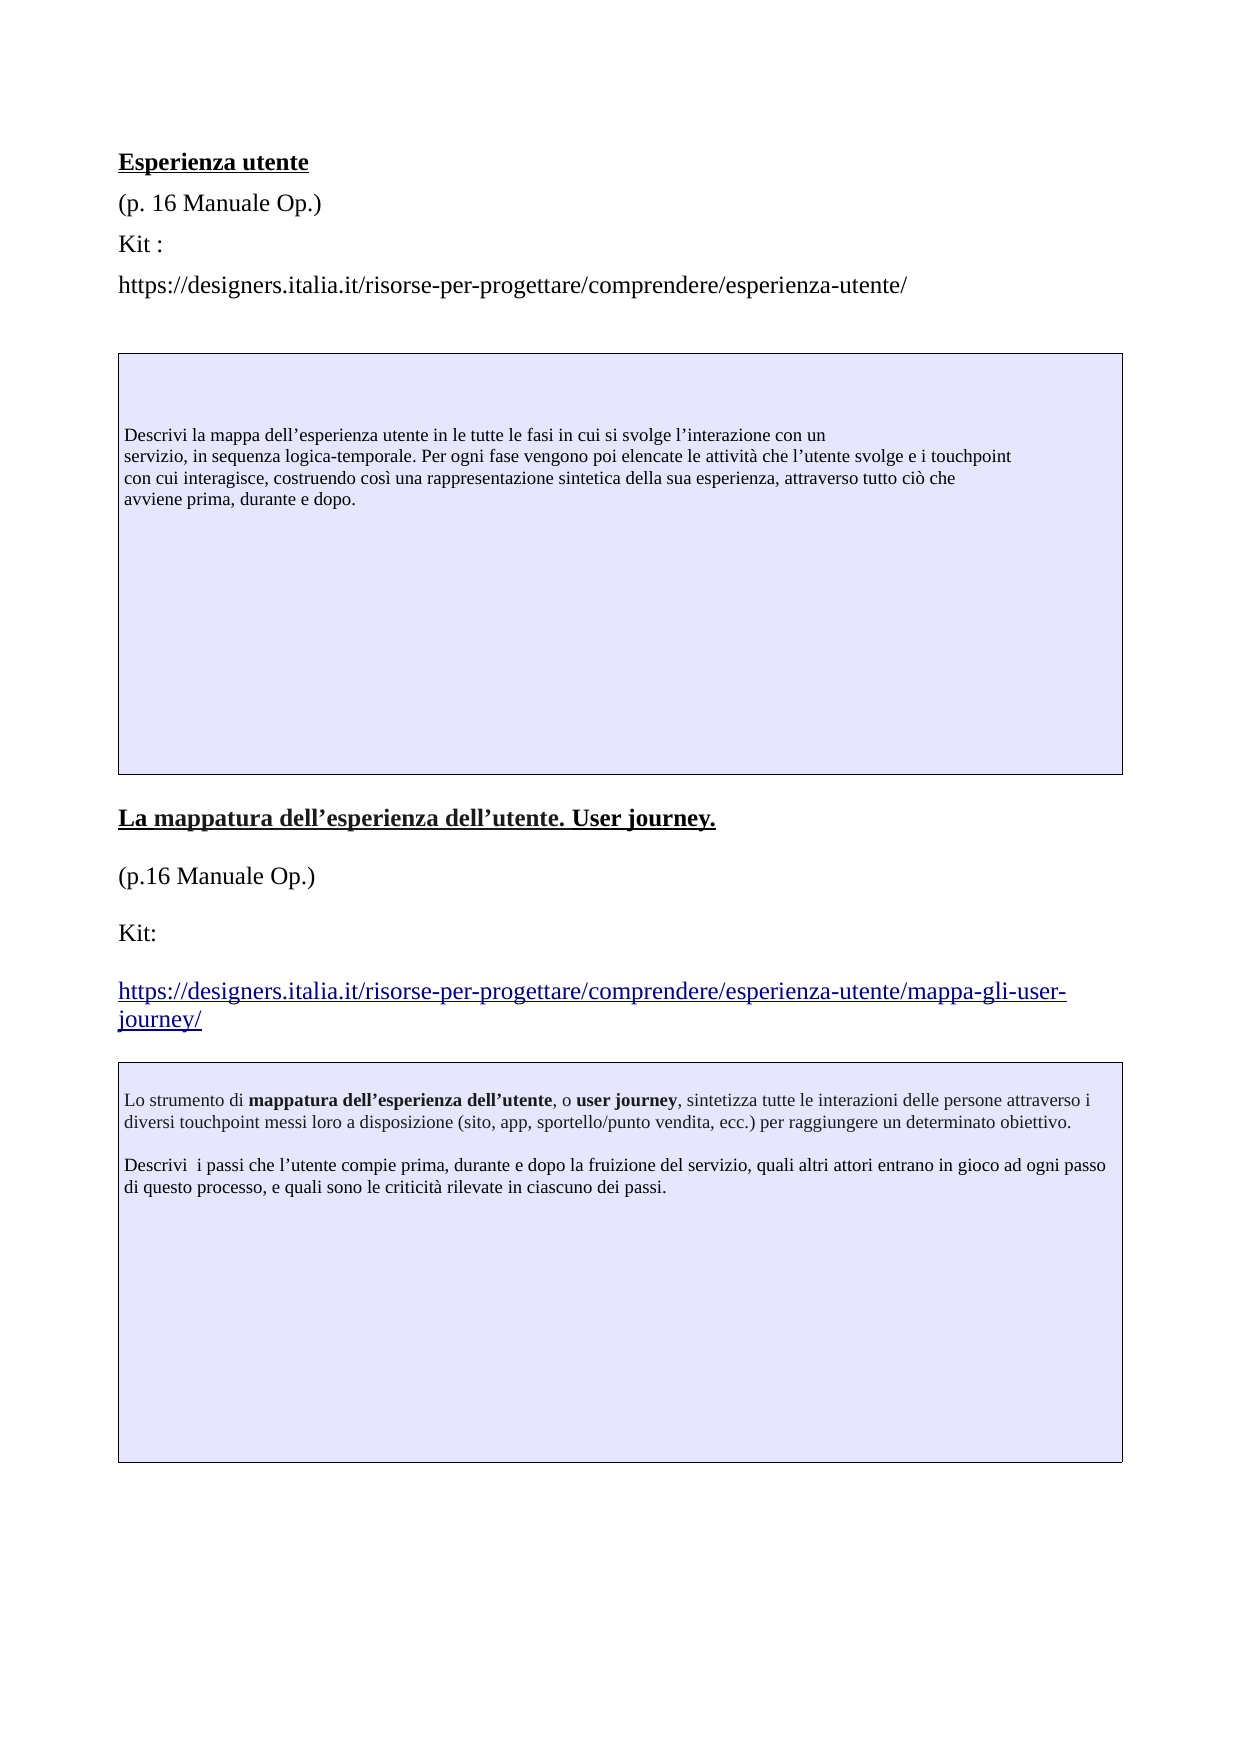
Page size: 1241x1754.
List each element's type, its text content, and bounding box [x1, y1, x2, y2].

text https://designers.italia.it/risorse-per-progettare/comprendere/esperienza-utente/mappa-gli-user-journey/ [118, 976, 1122, 1033]
text Kit: [118, 918, 1122, 947]
text Esperienza utente [118, 147, 1122, 176]
text https://designers.italia.it/risorse-per-progettare/comprendere/esperienza-utente/ [118, 271, 1122, 299]
text (p.16 Manuale Op.) [118, 861, 1122, 889]
text Kit : [118, 229, 1122, 258]
table_header Descrivi la mappa dell’esperienza utente in le tutte le fasi in cui si svolge l’interazione con un servizio, in sequenza logica-temporale. Per ogni fase vengono poi elencate le attività che l’utente svolge e i touchpoint con cui interagisce, costruendo così una rappresentazione sintetica della sua esperienza, attraverso tutto ciò che avviene prima, durante e dopo. [119, 354, 1122, 774]
table_header Lo strumento di mappatura dell’esperienza dell’utente, o user journey, sintetizza tutte le interazioni delle persone attraverso i diversi touchpoint messi loro a disposizione (sito, app, sportello/punto vendita, ecc.) per raggiungere un determinato obiettivo. Descrivi i passi che l’utente compie prima, durante e dopo la fruizione del servizio, quali altri attori entrano in gioco ad ogni passo di questo processo, e quali sono le criticità rilevate in ciascuno dei passi. [119, 1063, 1122, 1462]
text La mappatura dell’esperienza dell’utente. User journey. [118, 803, 1122, 832]
text (p. 16 Manuale Op.) [118, 188, 1122, 217]
